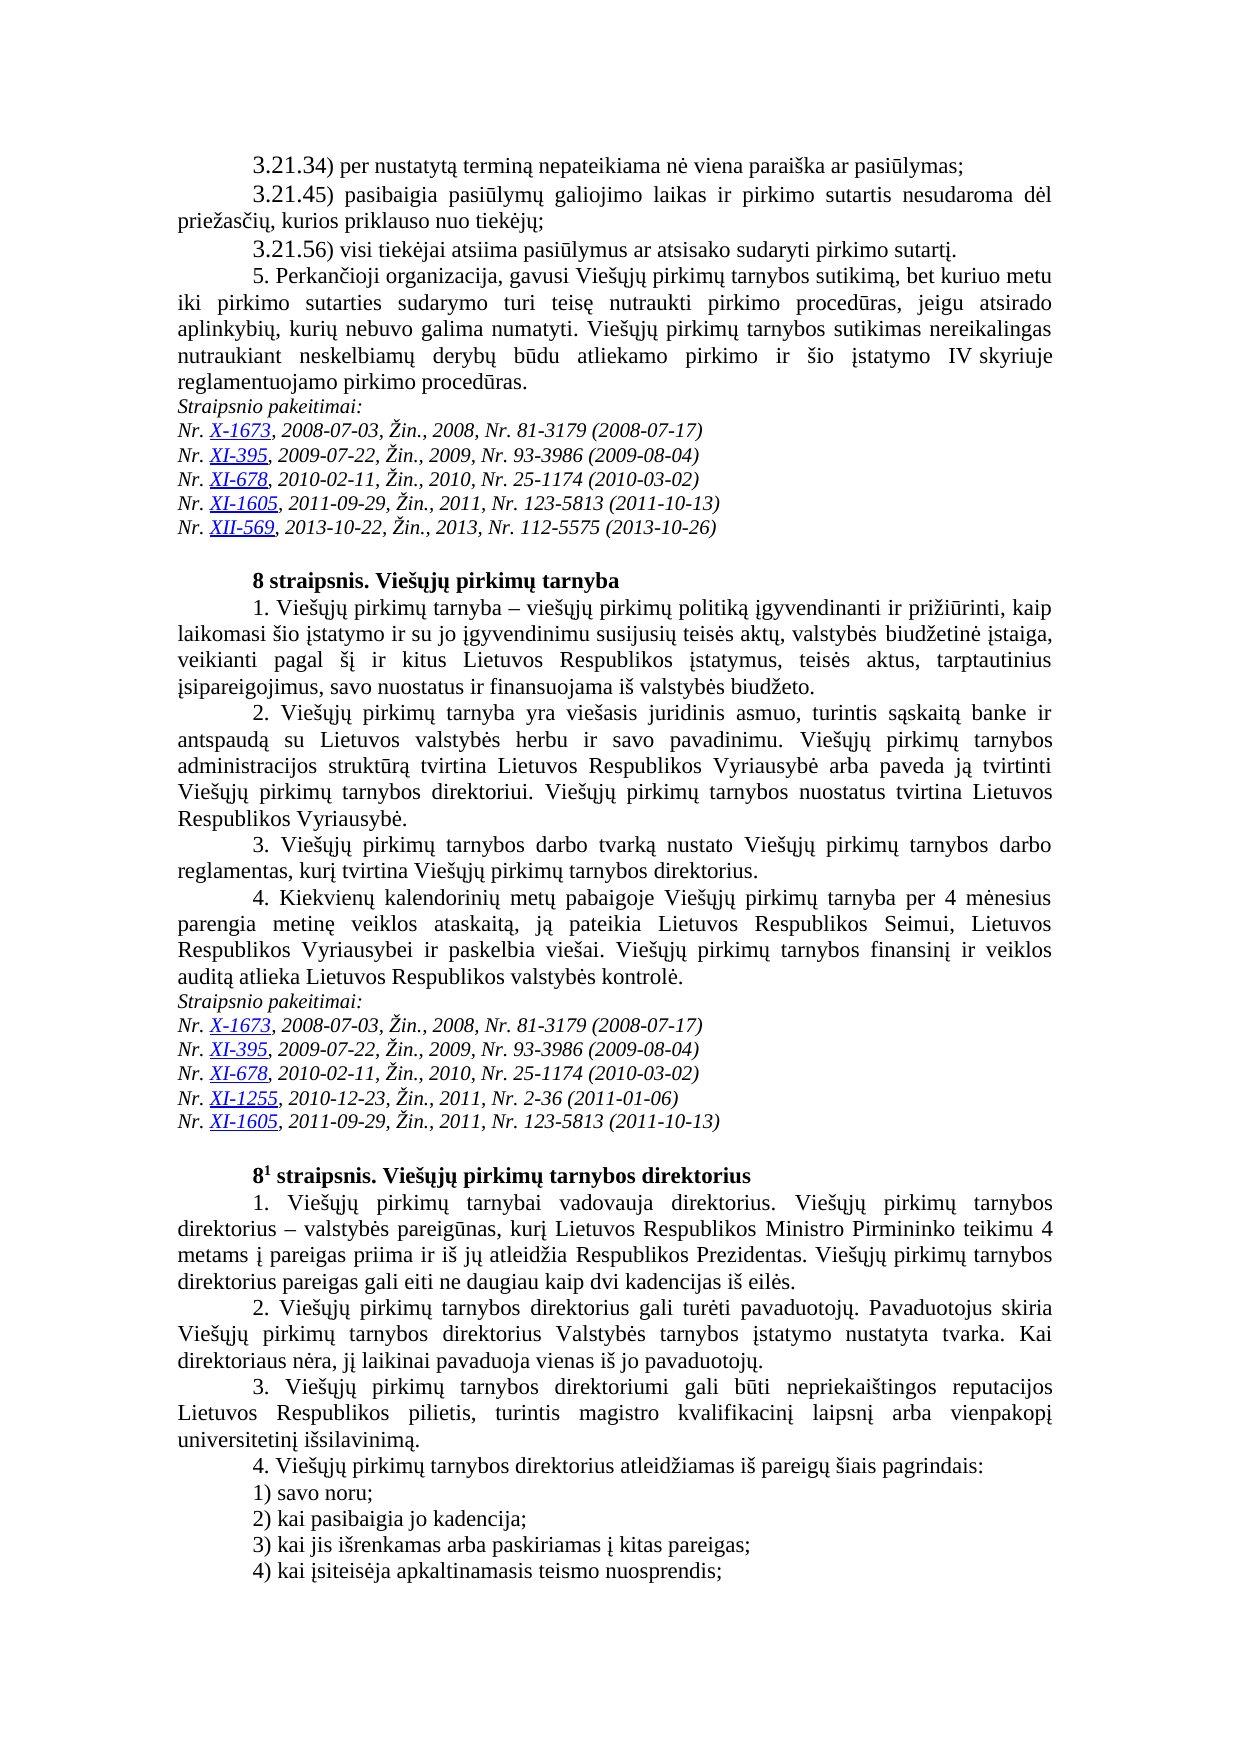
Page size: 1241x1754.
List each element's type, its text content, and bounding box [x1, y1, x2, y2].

subtitle 6) visi tiekėjai atsiima pasiūlymus ar atsisako sudaryti pirkimo sutartį. [177, 234, 1053, 263]
text 81 straipsnis. Viešųjų pirkimų tarnybos direktorius [177, 1162, 1053, 1189]
text 3. Viešųjų pirkimų tarnybos direktoriumi gali būti nepriekaištingos reputacijos Lietuvos Respublikos pilietis, turintis magistro kvalifikacinį laipsnį arba vienpakopį universitetinį išsilavinimą. [177, 1373, 1053, 1452]
text 3) kai jis išrenkamas arba paskiriamas į kitas pareigas; [177, 1531, 1053, 1558]
text Nr. XI-1605, 2011-09-29, Žin., 2011, Nr. 123-5813 (2011-10-13) [177, 491, 1053, 515]
text Nr. X-1673, 2008-07-03, Žin., 2008, Nr. 81-3179 (2008-07-17) [177, 1013, 1053, 1037]
text Nr. XI-678, 2010-02-11, Žin., 2010, Nr. 25-1174 (2010-03-02) [177, 1061, 1053, 1085]
text Nr. XI-395, 2009-07-22, Žin., 2009, Nr. 93-3986 (2009-08-04) [177, 1037, 1053, 1061]
text 5. Perkančioji organizacija, gavusi Viešųjų pirkimų tarnybos sutikimą, bet kuriuo metu iki pirkimo sutarties sudarymo turi teisę nutraukti pirkimo procedūras, jeigu atsirado aplinkybių, kurių nebuvo galima numatyti. Viešųjų pirkimų tarnybos sutikimas nereikalingas nutraukiant neskelbiamų derybų būdu atliekamo pirkimo ir šio įstatymo IV skyriuje reglamentuojamo pirkimo procedūras. [177, 263, 1053, 394]
text Nr. XI-1605, 2011-09-29, Žin., 2011, Nr. 123-5813 (2011-10-13) [177, 1109, 1053, 1133]
text 4) kai įsiteisėja apkaltinamasis teismo nuosprendis; [177, 1558, 1053, 1584]
text 4. Viešųjų pirkimų tarnybos direktorius atleidžiamas iš pareigų šiais pagrindais: [177, 1452, 1053, 1478]
text Nr. XI-1255, 2010-12-23, Žin., 2011, Nr. 2-36 (2011-01-06) [177, 1085, 1053, 1109]
text 2) kai pasibaigia jo kadencija; [177, 1505, 1053, 1531]
text Nr. XI-678, 2010-02-11, Žin., 2010, Nr. 25-1174 (2010-03-02) [177, 467, 1053, 491]
text Straipsnio pakeitimai: [177, 394, 1053, 418]
text Nr. X-1673, 2008-07-03, Žin., 2008, Nr. 81-3179 (2008-07-17) [177, 418, 1053, 442]
text 1. Viešųjų pirkimų tarnyba – viešųjų pirkimų politiką įgyvendinanti ir prižiūrinti, kaip laikomasi šio įstatymo ir su jo įgyvendinimu susijusių teisės aktų, valstybės biudžetinė įstaiga, veikianti pagal šį ir kitus Lietuvos Respublikos įstatymus, teisės aktus, tarptautinius įsipareigojimus, savo nuostatus ir finansuojama iš valstybės biudžeto. [177, 594, 1053, 699]
text 1. Viešųjų pirkimų tarnybai vadovauja direktorius. Viešųjų pirkimų tarnybos direktorius – valstybės pareigūnas, kurį Lietuvos Respublikos Ministro Pirmininko teikimu 4 metams į pareigas priima ir iš jų atleidžia Respublikos Prezidentas. Viešųjų pirkimų tarnybos direktorius pareigas gali eiti ne daugiau kaip dvi kadencijas iš eilės. [177, 1189, 1053, 1294]
text 2. Viešųjų pirkimų tarnyba yra viešasis juridinis asmuo, turintis sąskaitą banke ir antspaudą su Lietuvos valstybės herbu ir savo pavadinimu. Viešųjų pirkimų tarnybos administracijos struktūrą tvirtina Lietuvos Respublikos Vyriausybė arba paveda ją tvirtinti Viešųjų pirkimų tarnybos direktoriui. Viešųjų pirkimų tarnybos nuostatus tvirtina Lietuvos Respublikos Vyriausybė. [177, 699, 1053, 831]
text 1) savo noru; [177, 1478, 1053, 1505]
text 2. Viešųjų pirkimų tarnybos direktorius gali turėti pavaduotojų. Pavaduotojus skiria Viešųjų pirkimų tarnybos direktorius Valstybės tarnybos įstatymo nustatyta tvarka. Kai direktoriaus nėra, jį laikinai pavaduoja vienas iš jo pavaduotojų. [177, 1294, 1053, 1373]
text Straipsnio pakeitimai: [177, 989, 1053, 1013]
text 4. Kiekvienų kalendorinių metų pabaigoje Viešųjų pirkimų tarnyba per 4 mėnesius parengia metinę veiklos ataskaitą, ją pateikia Lietuvos Respublikos Seimui, Lietuvos Respublikos Vyriausybei ir paskelbia viešai. Viešųjų pirkimų tarnybos finansinį ir veiklos auditą atlieka Lietuvos Respublikos valstybės kontrolė. [177, 884, 1053, 989]
text Nr. XII-569, 2013-10-22, Žin., 2013, Nr. 112-5575 (2013-10-26) [177, 515, 1053, 539]
subtitle 5) pasibaigia pasiūlymų galiojimo laikas ir pirkimo sutartis nesudaroma dėl priežasčių, kurios priklauso nuo tiekėjų; [177, 179, 1053, 234]
text 8 straipsnis. Viešųjų pirkimų tarnyba [177, 567, 1053, 594]
subtitle 4) per nustatytą terminą nepateikiama nė viena paraiška ar pasiūlymas; [177, 150, 1053, 179]
text 3. Viešųjų pirkimų tarnybos darbo tvarką nustato Viešųjų pirkimų tarnybos darbo reglamentas, kurį tvirtina Viešųjų pirkimų tarnybos direktorius. [177, 831, 1053, 884]
text Nr. XI-395, 2009-07-22, Žin., 2009, Nr. 93-3986 (2009-08-04) [177, 442, 1053, 467]
